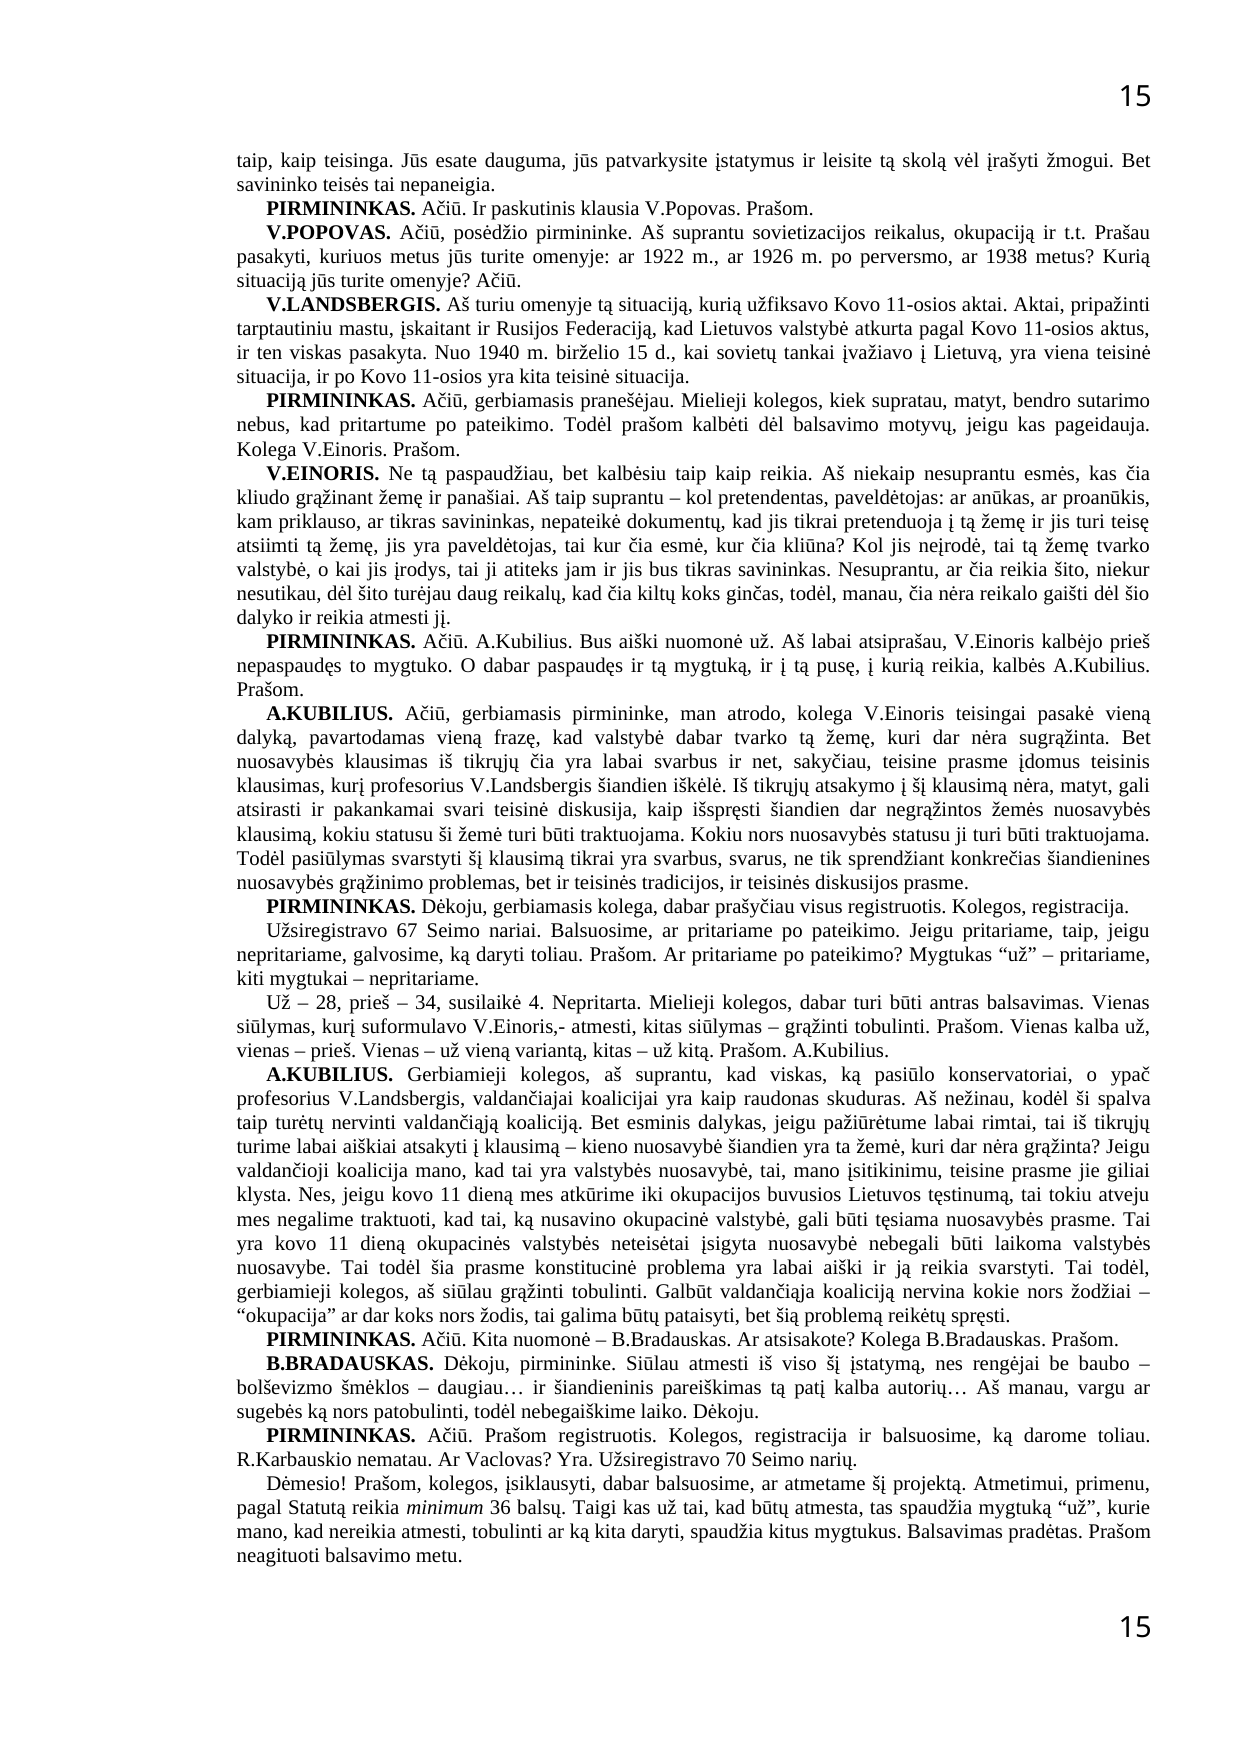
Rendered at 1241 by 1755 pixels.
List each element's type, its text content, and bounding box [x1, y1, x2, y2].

text Už – 28, prieš – 34, susilaikė 4. Nepritarta. Mielieji kolegos, dabar turi būti antras balsavimas. Vienas siūlymas, kurį suformulavo V.Einoris,- atmesti, kitas siūlymas – grąžinti tobulinti. Prašom. Vienas kalba už, vienas – prieš. Vienas – už vieną variantą, kitas – už kitą. Prašom. A.Kubilius. [236, 990, 1152, 1062]
text A.KUBILIUS. Gerbiamieji kolegos, aš suprantu, kad viskas, ką pasiūlo konservatoriai, o ypač profesorius V.Landsbergis, valdančiajai koalicijai yra kaip raudonas skuduras. Aš nežinau, kodėl ši spalva taip turėtų nervinti valdančiąją koaliciją. Bet esminis dalykas, jeigu pažiūrėtume labai rimtai, tai iš tikrųjų turime labai aiškiai atsakyti į klausimą – kieno nuosavybė šiandien yra ta žemė, kuri dar nėra grąžinta? Jeigu valdančioji koalicija mano, kad tai yra valstybės nuosavybė, tai, mano įsitikinimu, teisine prasme jie giliai klysta. Nes, jeigu kovo 11 dieną mes atkūrime iki okupacijos buvusios Lietuvos tęstinumą, tai tokiu atveju mes negalime traktuoti, kad tai, ką nusavino okupacinė valstybė, gali būti tęsiama nuosavybės prasme. Tai yra kovo 11 dieną okupacinės valstybės neteisėtai įsigyta nuosavybė nebegali būti laikoma valstybės nuosavybe. Tai todėl šia prasme konstitucinė problema yra labai aiški ir ją reikia svarstyti. Tai todėl, gerbiamieji kolegos, aš siūlau grąžinti tobulinti. Galbūt valdančiąja koaliciją nervina kokie nors žodžiai – “okupacija” ar dar koks nors žodis, tai galima būtų pataisyti, bet šią problemą reikėtų spręsti. [236, 1062, 1152, 1327]
text V.POPOVAS. Ačiū, posėdžio pirmininke. Aš suprantu sovietizacijos reikalus, okupaciją ir t.t. Prašau pasakyti, kuriuos metus jūs turite omenyje: ar 1922 m., ar 1926 m. po perversmo, ar 1938 metus? Kurią situaciją jūs turite omenyje? Ačiū. [236, 220, 1152, 292]
text B.BRADAUSKAS. Dėkoju, pirmininke. Siūlau atmesti iš viso šį įstatymą, nes rengėjai be baubo – bolševizmo šmėklos – daugiau… ir šiandieninis pareiškimas tą patį kalba autorių… Aš manau, vargu ar sugebės ką nors patobulinti, todėl nebegaiškime laiko. Dėkoju. [236, 1351, 1152, 1423]
text V.EINORIS. Ne tą paspaudžiau, bet kalbėsiu taip kaip reikia. Aš niekaip nesuprantu esmės, kas čia kliudo grąžinant žemę ir panašiai. Aš taip suprantu – kol pretendentas, paveldėtojas: ar anūkas, ar proanūkis, kam priklauso, ar tikras savininkas, nepateikė dokumentų, kad jis tikrai pretenduoja į tą žemę ir jis turi teisę atsiimti tą žemę, jis yra paveldėtojas, tai kur čia esmė, kur čia kliūna? Kol jis neįrodė, tai tą žemę tvarko valstybė, o kai jis įrodys, tai ji atiteks jam ir jis bus tikras savininkas. Nesuprantu, ar čia reikia šito, niekur nesutikau, dėl šito turėjau daug reikalų, kad čia kiltų koks ginčas, todėl, manau, čia nėra reikalo gaišti dėl šio dalyko ir reikia atmesti jį. [236, 461, 1152, 629]
text Užsiregistravo 67 Seimo nariai. Balsuosime, ar pritariame po pateikimo. Jeigu pritariame, taip, jeigu nepritariame, galvosime, ką daryti toliau. Prašom. Ar pritariame po pateikimo? Mygtukas “už” – pritariame, kiti mygtukai – nepritariame. [236, 918, 1152, 990]
text V.LANDSBERGIS. Aš turiu omenyje tą situaciją, kurią užfiksavo Kovo 11-osios aktai. Aktai, pripažinti tarptautiniu mastu, įskaitant ir Rusijos Federaciją, kad Lietuvos valstybė atkurta pagal Kovo 11-osios aktus, ir ten viskas pasakyta. Nuo 1940 m. birželio 15 d., kai sovietų tankai įvažiavo į Lietuvą, yra viena teisinė situacija, ir po Kovo 11-osios yra kita teisinė situacija. [236, 292, 1152, 388]
text A.KUBILIUS. Ačiū, gerbiamasis pirmininke, man atrodo, kolega V.Einoris teisingai pasakė vieną dalyką, pavartodamas vieną frazę, kad valstybė dabar tvarko tą žemę, kuri dar nėra sugrąžinta. Bet nuosavybės klausimas iš tikrųjų čia yra labai svarbus ir net, sakyčiau, teisine prasme įdomus teisinis klausimas, kurį profesorius V.Landsbergis šiandien iškėlė. Iš tikrųjų atsakymo į šį klausimą nėra, matyt, gali atsirasti ir pakankamai svari teisinė diskusija, kaip išspręsti šiandien dar negrąžintos žemės nuosavybės klausimą, kokiu statusu ši žemė turi būti traktuojama. Kokiu nors nuosavybės statusu ji turi būti traktuojama. Todėl pasiūlymas svarstyti šį klausimą tikrai yra svarbus, svarus, ne tik sprendžiant konkrečias šiandienines nuosavybės grąžinimo problemas, bet ir teisinės tradicijos, ir teisinės diskusijos prasme. [236, 701, 1152, 894]
text PIRMININKAS. Ačiū, gerbiamasis pranešėjau. Mielieji kolegos, kiek supratau, matyt, bendro sutarimo nebus, kad pritartume po pateikimo. Todėl prašom kalbėti dėl balsavimo motyvų, jeigu kas pageidauja. Kolega V.Einoris. Prašom. [236, 388, 1152, 461]
text PIRMININKAS. Ačiū. Kita nuomonė – B.Bradauskas. Ar atsisakote? Kolega B.Bradauskas. Prašom. [236, 1327, 1152, 1351]
text PIRMININKAS. Ačiū. Prašom registruotis. Kolegos, registracija ir balsuosime, ką darome toliau. R.Karbauskio nematau. Ar Vaclovas? Yra. Užsiregistravo 70 Seimo narių. [236, 1423, 1152, 1471]
text PIRMININKAS. Ačiū. Ir paskutinis klausia V.Popovas. Prašom. [236, 196, 1152, 220]
text Dėmesio! Prašom, kolegos, įsiklausyti, dabar balsuosime, ar atmetame šį projektą. Atmetimui, primenu, pagal Statutą reikia minimum 36 balsų. Taigi kas už tai, kad būtų atmesta, tas spaudžia mygtuką “už”, kurie mano, kad nereikia atmesti, tobulinti ar ką kita daryti, spaudžia kitus mygtukus. Balsavimas pradėtas. Prašom neagituoti balsavimo metu. [236, 1471, 1152, 1567]
text PIRMININKAS. Ačiū. A.Kubilius. Bus aiški nuomonė už. Aš labai atsiprašau, V.Einoris kalbėjo prieš nepaspaudęs to mygtuko. O dabar paspaudęs ir tą mygtuką, ir į tą pusę, į kurią reikia, kalbės A.Kubilius. Prašom. [236, 629, 1152, 701]
text PIRMININKAS. Dėkoju, gerbiamasis kolega, dabar prašyčiau visus registruotis. Kolegos, registracija. [236, 894, 1152, 918]
text taip, kaip teisinga. Jūs esate dauguma, jūs patvarkysite įstatymus ir leisite tą skolą vėl įrašyti žmogui. Bet savininko teisės tai nepaneigia. [236, 148, 1152, 196]
